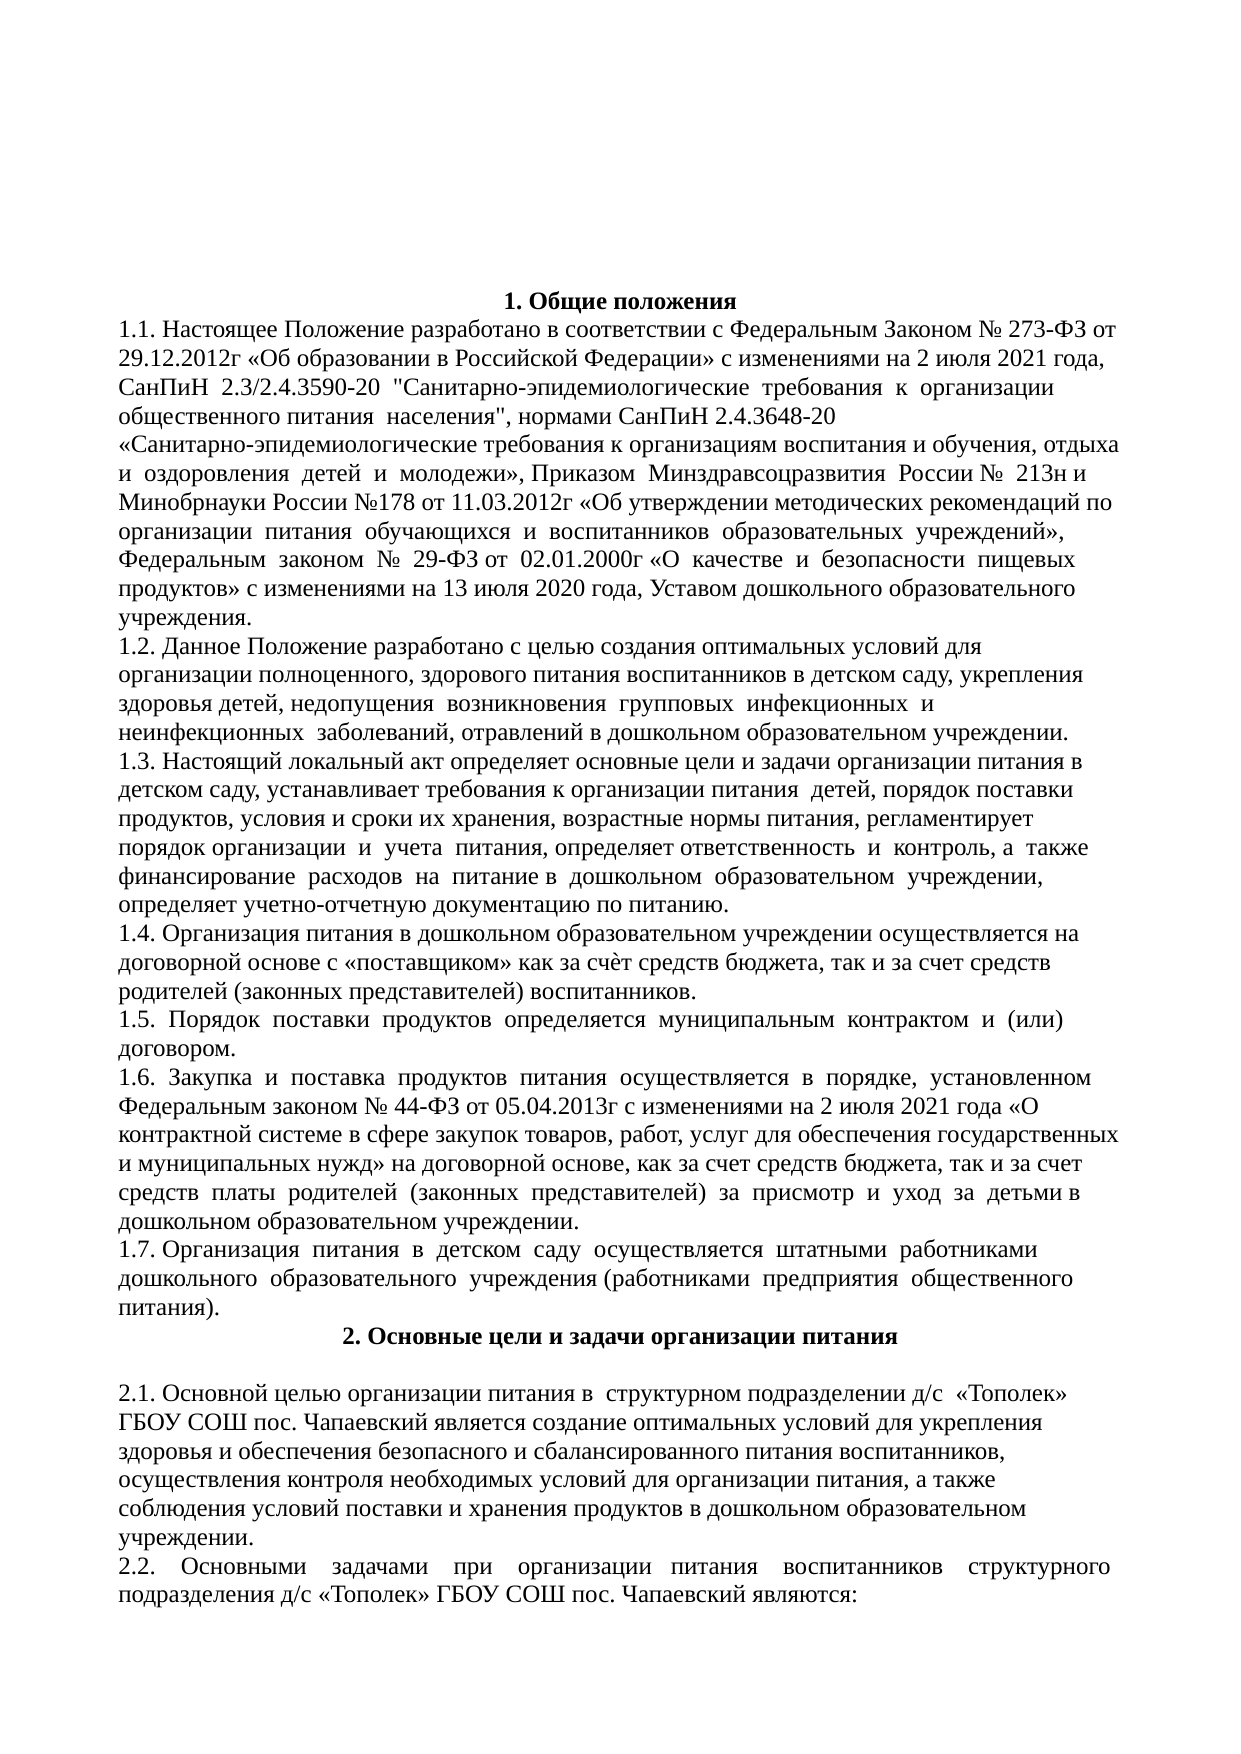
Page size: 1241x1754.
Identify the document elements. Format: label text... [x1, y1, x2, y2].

text общественного питания населения", нормами СанПиН 2.4.3648-20 [118, 401, 1122, 429]
text 1.4. Организация питания в дошкольном образовательном учреждении осуществляется на договорной основе с «поставщиком» как за счѐт средств бюджета, так и за счет средств родителей (законных представителей) воспитанников. [118, 918, 1122, 1004]
text 1.5. Порядок поставки продуктов определяется муниципальным контрактом и (или) [118, 1004, 1122, 1033]
text «Санитарно-эпидемиологические требования к организациям воспитания и обучения, отдыха и оздоровления детей и молодежи», Приказом Минздравсоцразвития России № 213н и Минобрнауки России №178 от 11.03.2012г «Об утверждении методических рекомендаций по организации питания обучающихся и воспитанников образовательных учреждений», Федеральным законом № 29-ФЗ от 02.01.2000г «О качестве и безопасности пищевых продуктов» с изменениями на 13 июля 2020 года, Уставом дошкольного образовательного учреждения. [118, 429, 1122, 631]
text 1. Общие положения [118, 286, 1122, 314]
text договором. [118, 1033, 1122, 1062]
text 2.1. Основной целью организации питания в структурном подразделении д/с «Тополек» ГБОУ СОШ пос. Чапаевский является создание оптимальных условий для укрепления здоровья и обеспечения безопасного и сбалансированного питания воспитанников, осуществления контроля необходимых условий для организации питания, а также соблюдения условий поставки и хранения продуктов в дошкольном образовательном учреждении. [118, 1378, 1122, 1551]
text 2. Основные цели и задачи организации питания [118, 1321, 1122, 1349]
text 1.1. Настоящее Положение разработано в соответствии с Федеральным Законом № 273-ФЗ от 29.12.2012г «Об образовании в Российской Федерации» с изменениями на 2 июля 2021 года, СанПиН 2.3/2.4.3590-20 "Санитарно-эпидемиологические требования к организации [118, 314, 1122, 401]
text 1.7. Организация питания в детском саду осуществляется штатными работниками дошкольного образовательного учреждения (работниками предприятия общественного питания). [118, 1234, 1122, 1321]
text 1.3. Настоящий локальный акт определяет основные цели и задачи организации питания в детском саду, устанавливает требования к организации питания детей, порядок поставки продуктов, условия и сроки их хранения, возрастные нормы питания, регламентирует порядок организации и учета питания, определяет ответственность и контроль, а также финансирование расходов на питание в дошкольном образовательном учреждении, [118, 746, 1122, 889]
text 2.2. Основными задачами при организации питания воспитанников структурного подразделения д/с «Тополек» ГБОУ СОШ пос. Чапаевский являются: [118, 1551, 1122, 1608]
text 1.2. Данное Положение разработано с целью создания оптимальных условий для организации полноценного, здорового питания воспитанников в детском саду, укрепления здоровья детей, недопущения возникновения групповых инфекционных и неинфекционных заболеваний, отравлений в дошкольном образовательном учреждении. [118, 631, 1122, 746]
text 1.6. Закупка и поставка продуктов питания осуществляется в порядке, установленном Федеральным законом № 44-ФЗ от 05.04.2013г с изменениями на 2 июля 2021 года «О контрактной системе в сфере закупок товаров, работ, услуг для обеспечения государственных и муниципальных нужд» на договорной основе, как за счет средств бюджета, так и за счет средств платы родителей (законных представителей) за присмотр и уход за детьми в дошкольном образовательном учреждении. [118, 1062, 1122, 1234]
text определяет учетно-отчетную документацию по питанию. [118, 889, 1122, 918]
